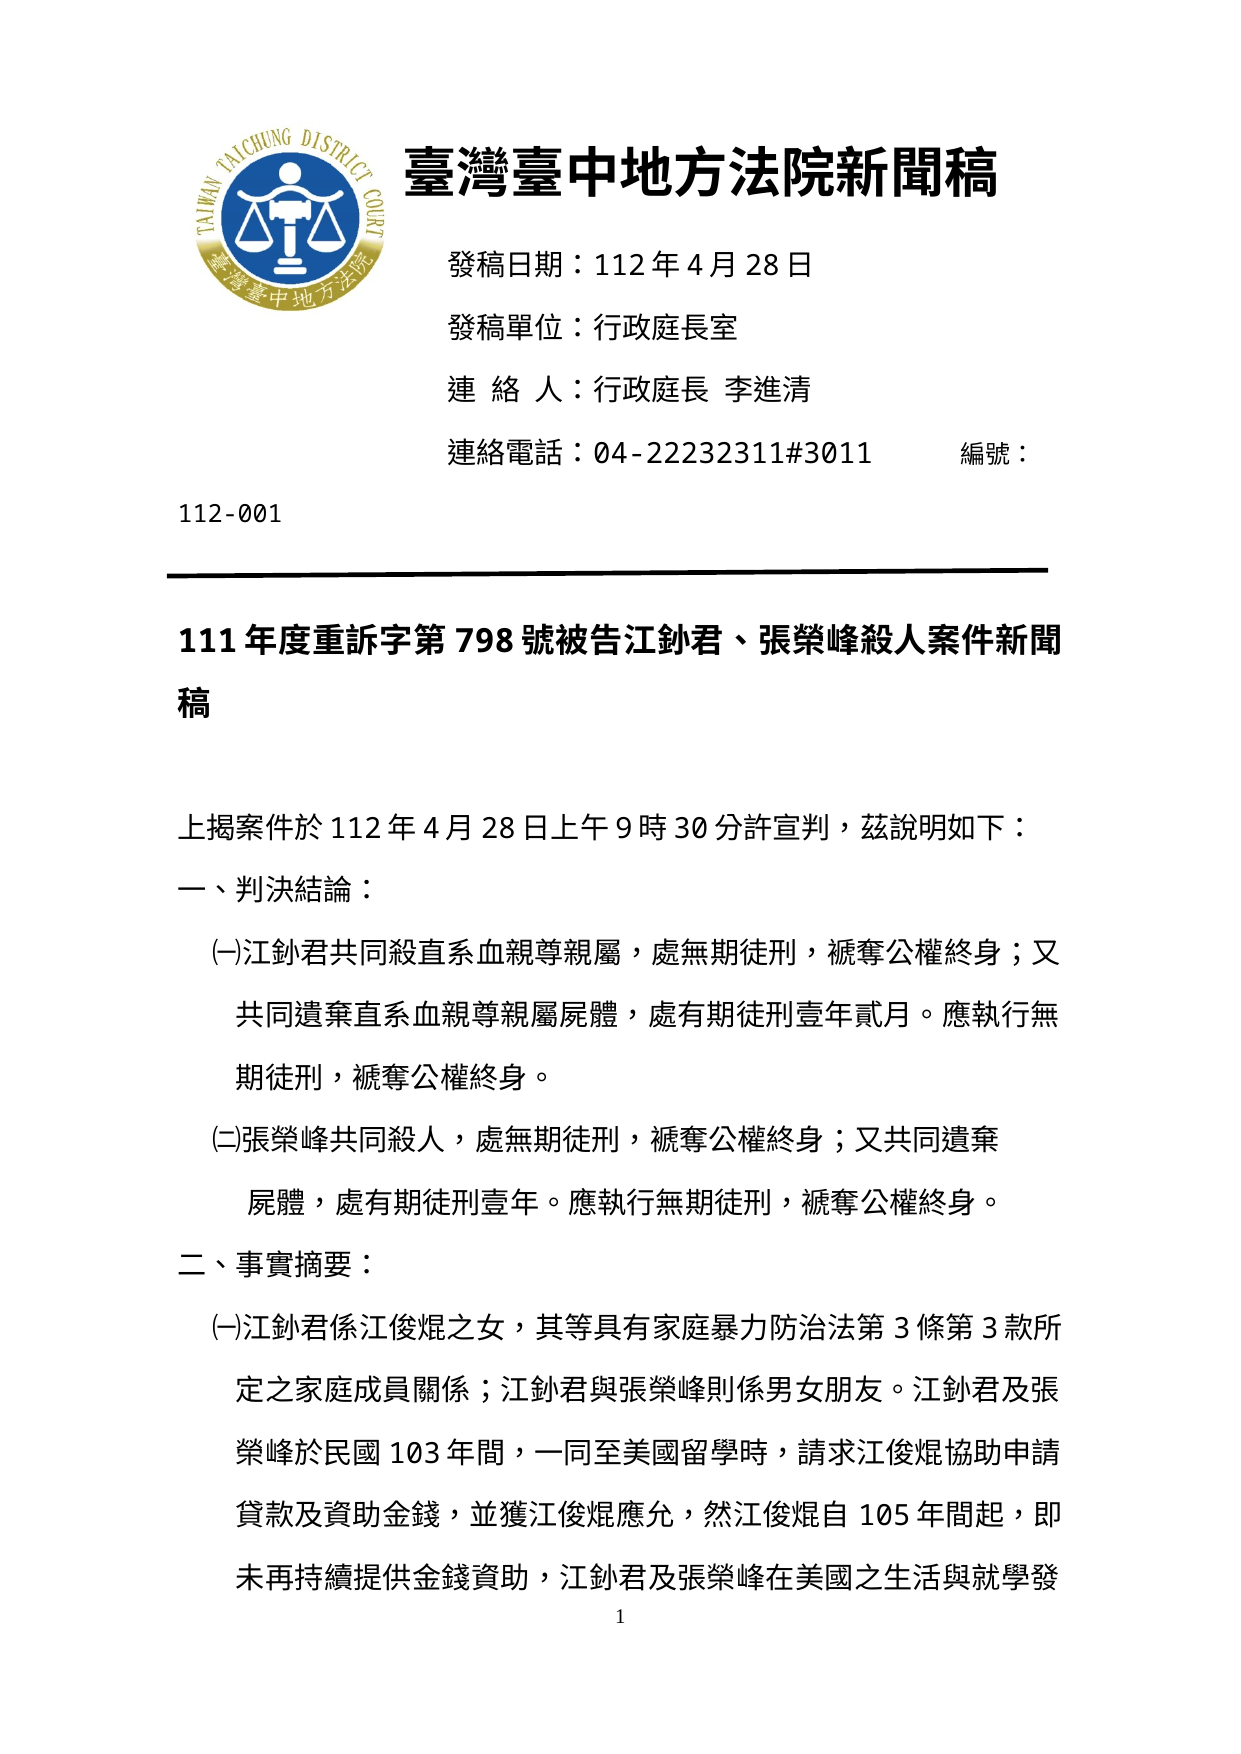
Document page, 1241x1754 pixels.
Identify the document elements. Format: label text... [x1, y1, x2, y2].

text 發稿日期：112年4月28日 [403, 221, 1063, 284]
text 一、判決結論： [177, 846, 1063, 909]
text 連絡電話：04-22232311#3011 編號：112-001 [177, 409, 1063, 534]
text 上揭案件於112年4月28日上午9時30分許宣判，茲說明如下： [177, 784, 1063, 846]
text ㈠江釥君共同殺直系血親尊親屬，處無期徒刑，褫奪公權終身；又共同遺棄直系血親尊親屬屍體，處有期徒刑壹年貳月。應執行無期徒刑，褫奪公權終身。 [177, 909, 1063, 1096]
text 連 絡 人：行政庭長 李進清 [177, 346, 1063, 409]
text 111年度重訴字第798號被告江釥君、張榮峰殺人案件新聞稿 [177, 596, 1063, 721]
text ㈠江釥君係江俊焜之女，其等具有家庭暴力防治法第3條第3款所定之家庭成員關係；江釥君與張榮峰則係男女朋友。江釥君及張榮峰於民國103年間，一同至美國留學時，請求江俊焜協助申請貸款及資助金錢，並獲江俊焜應允，然江俊焜自105年間起，即未再持續提供金錢資助，江釥君及張榮峰在美國之生活與就學發 [177, 1284, 1063, 1596]
text 二、事實摘要： [177, 1221, 1063, 1284]
text 臺灣臺中地方法院新聞稿 [177, 96, 1063, 221]
text 發稿單位：行政庭長室 [177, 284, 1063, 346]
text 屍體，處有期徒刑壹年。應執行無期徒刑，褫奪公權終身。 [177, 1159, 1063, 1221]
text ㈡張榮峰共同殺人，處無期徒刑，褫奪公權終身；又共同遺棄 [177, 1096, 1063, 1159]
